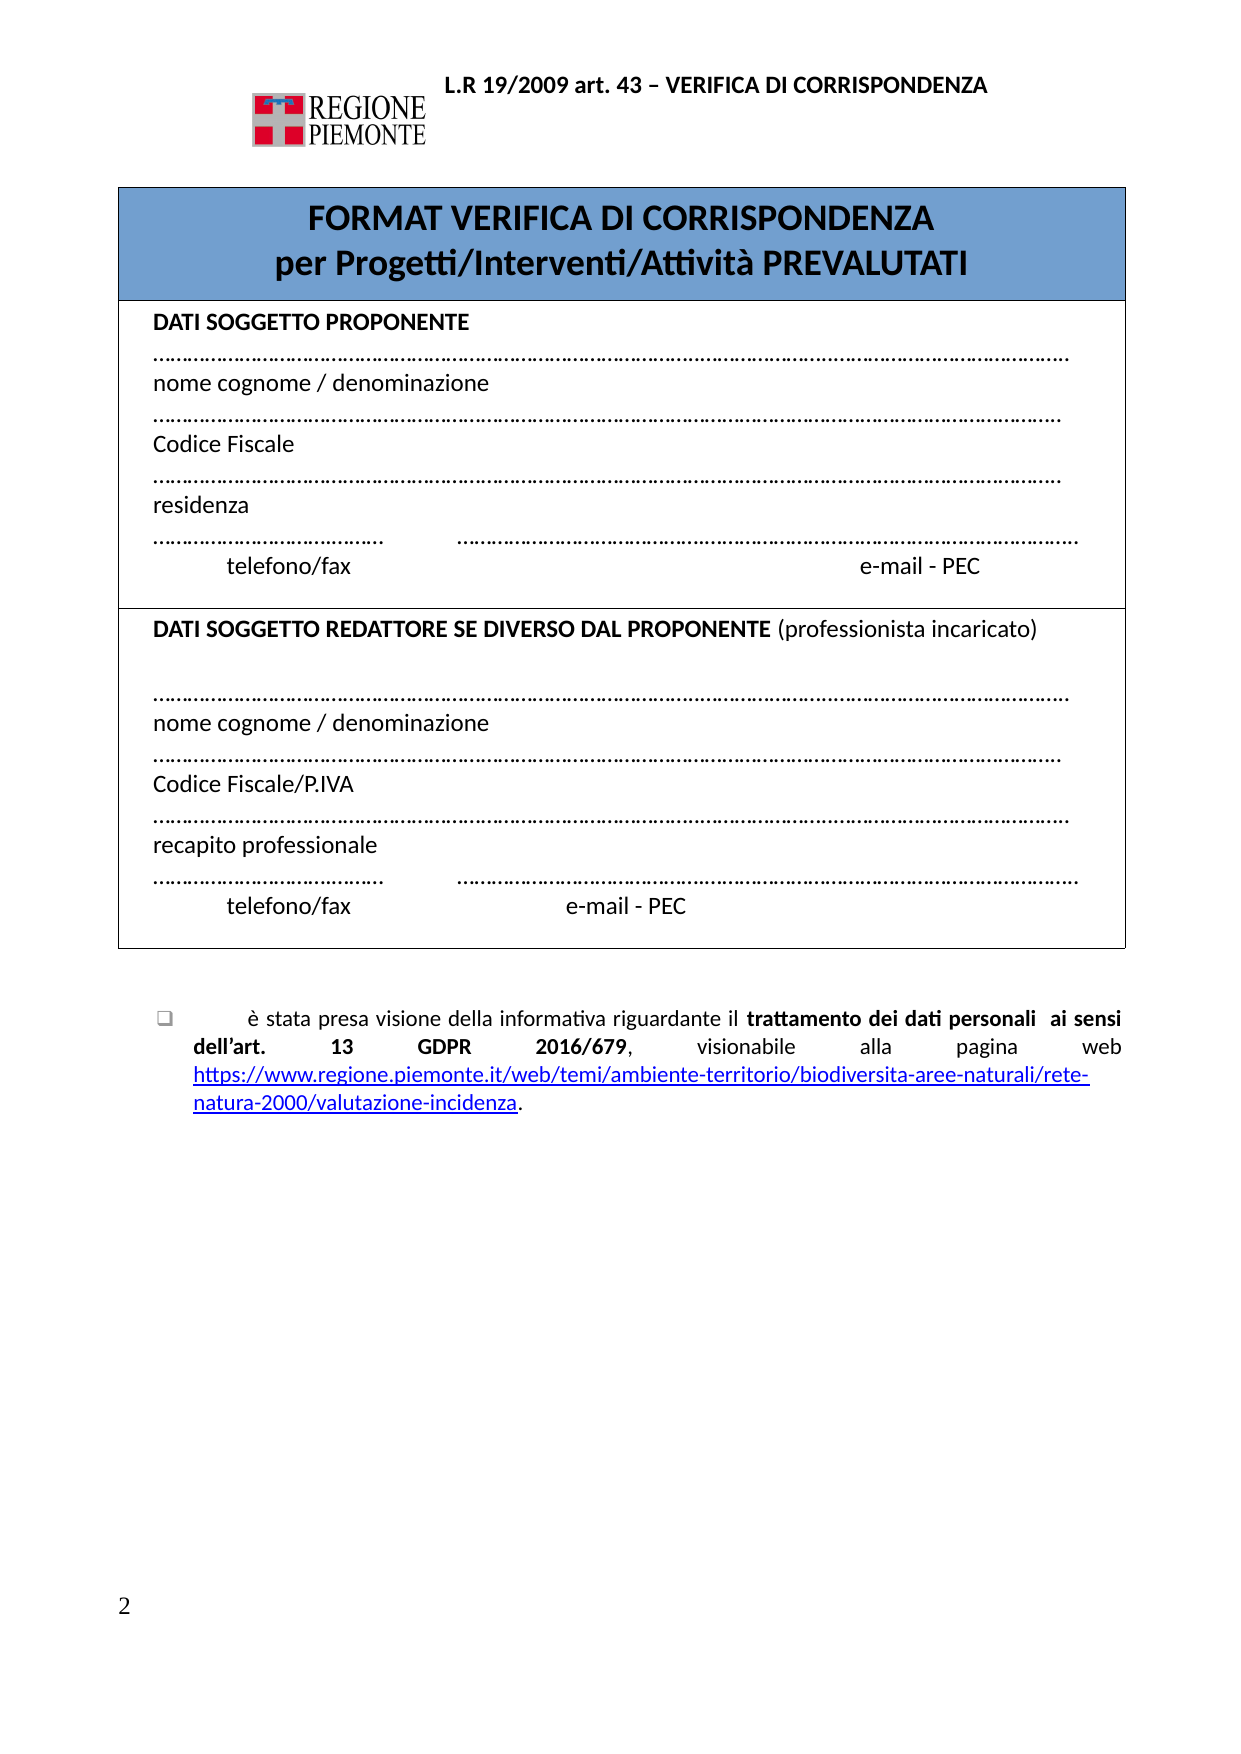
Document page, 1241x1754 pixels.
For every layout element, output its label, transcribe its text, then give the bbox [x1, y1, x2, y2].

table_cell DATI SOGGETTO REDATTORE SE DIVERSO DAL PROPONENTE (professionista incaricato) …………………………………………………………………………………..…………………..………………………………….. nome cognome / denominazione ………………………………………………………………………………………………………………………………………….. Codice Fiscale/P.IVA …………………………………………………………………………………..…………………..………………………………….. recapito professionale ………………………….……… …………………………………….……………………………………………………….. telefono/fax e-mail - PEC [119, 609, 1125, 948]
table_cell DATI SOGGETTO PROPONENTE …………………………………………………………………………………..…………………..………………………………….. nome cognome / denominazione ………………………………………………………………………………………………………………………………………….. Codice Fiscale ………………………………………………………………………………………………………………………………………….. residenza ………………………….……… …………………………………….……………………………………………………….. telefono/fax e-mail - PEC [119, 301, 1125, 607]
table_header FORMAT VERIFICA DI CORRISPONDENZA per Progetti/Interventi/Attività PREVALUTATI [119, 188, 1125, 300]
list è stata presa visione della informativa riguardante il trattamento dei dati personali ai sensi dell’art. 13 GDPR 2016/679, visionabile alla pagina web https://www.regione.piemonte.it/web/temi/ambiente-territorio/biodiversita-aree-naturali/rete-natura-2000/valutazione-incidenza. [156, 1004, 1122, 1116]
